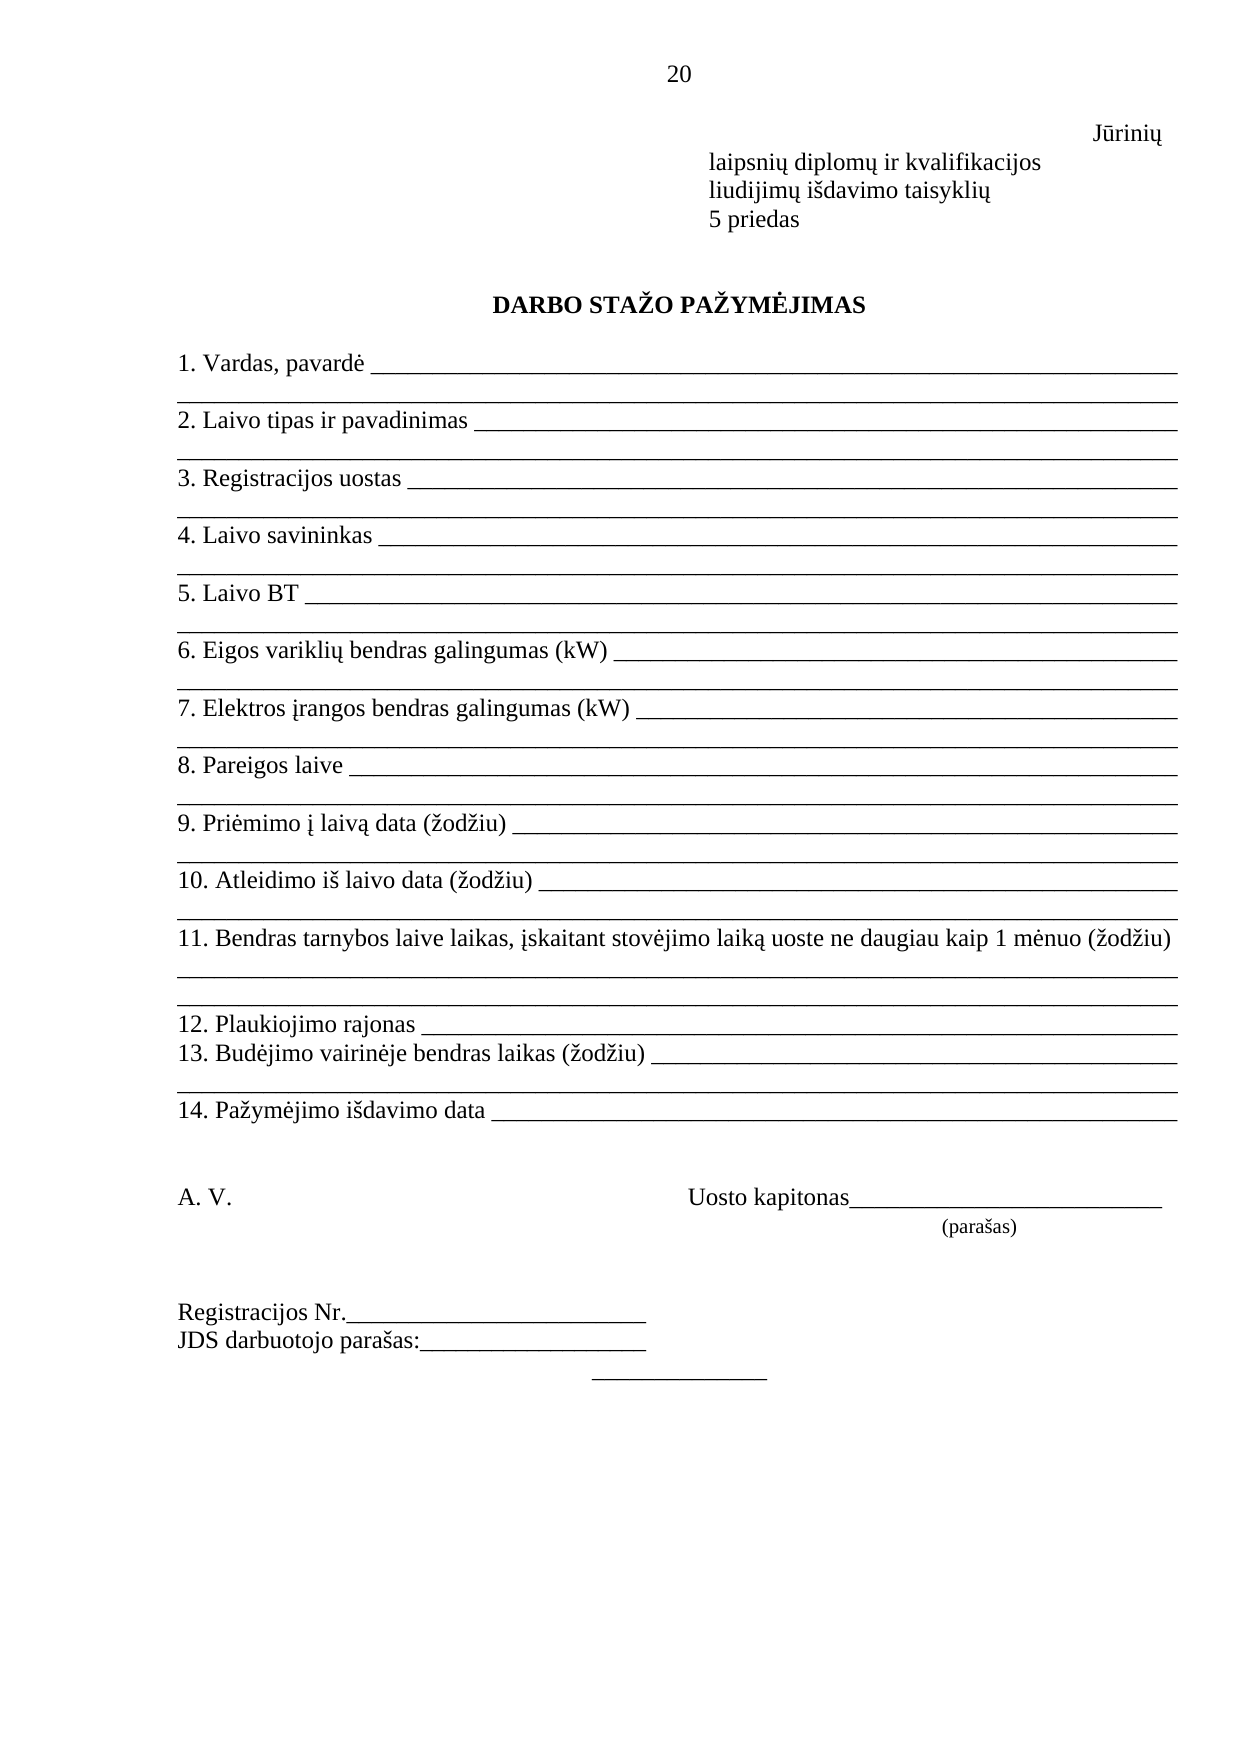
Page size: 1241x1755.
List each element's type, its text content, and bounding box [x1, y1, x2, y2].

text 3. Registracijos uostas [177, 463, 1181, 492]
text 10. Atleidimo iš laivo data (žodžiu) [177, 866, 1181, 894]
text 2. Laivo tipas ir pavadinimas [177, 406, 1181, 434]
text 8. Pareigos laive [177, 751, 1181, 779]
text 9. Priėmimo į laivą data (žodžiu) [177, 808, 1181, 837]
text 1. Vardas, pavardė [177, 348, 1181, 377]
text 5 priedas [177, 204, 1181, 233]
text liudijimų išdavimo taisyklių [177, 176, 1181, 204]
text 13. Budėjimo vairinėje bendras laikas (žodžiu) [177, 1038, 1181, 1067]
text 6. Eigos variklių bendras galingumas (kW) [177, 636, 1181, 664]
text 14. Pažymėjimo išdavimo data [177, 1096, 1181, 1124]
text ______________ [177, 1354, 1181, 1383]
text Jūrinių laipsnių diplomų ir kvalifikacijos [709, 118, 1181, 176]
text (parašas) [177, 1211, 1181, 1239]
text A. V. Uosto kapitonas_________________________ [177, 1182, 1181, 1211]
text 12. Plaukiojimo rajonas [177, 1009, 1181, 1038]
text 11. Bendras tarnybos laive laikas, įskaitant stovėjimo laiką uoste ne daugiau kaip 1 mėnuo (žodžiu) [177, 923, 1181, 952]
text Registracijos Nr. [177, 1297, 1181, 1326]
text 7. Elektros įrangos bendras galingumas (kW) [177, 693, 1181, 722]
text JDS darbuotojo parašas: [177, 1326, 1181, 1354]
text 5. Laivo BT [177, 578, 1181, 607]
text DARBO STAŽO PAŽYMĖJIMAS [177, 291, 1181, 319]
text 4. Laivo savininkas [177, 521, 1181, 549]
